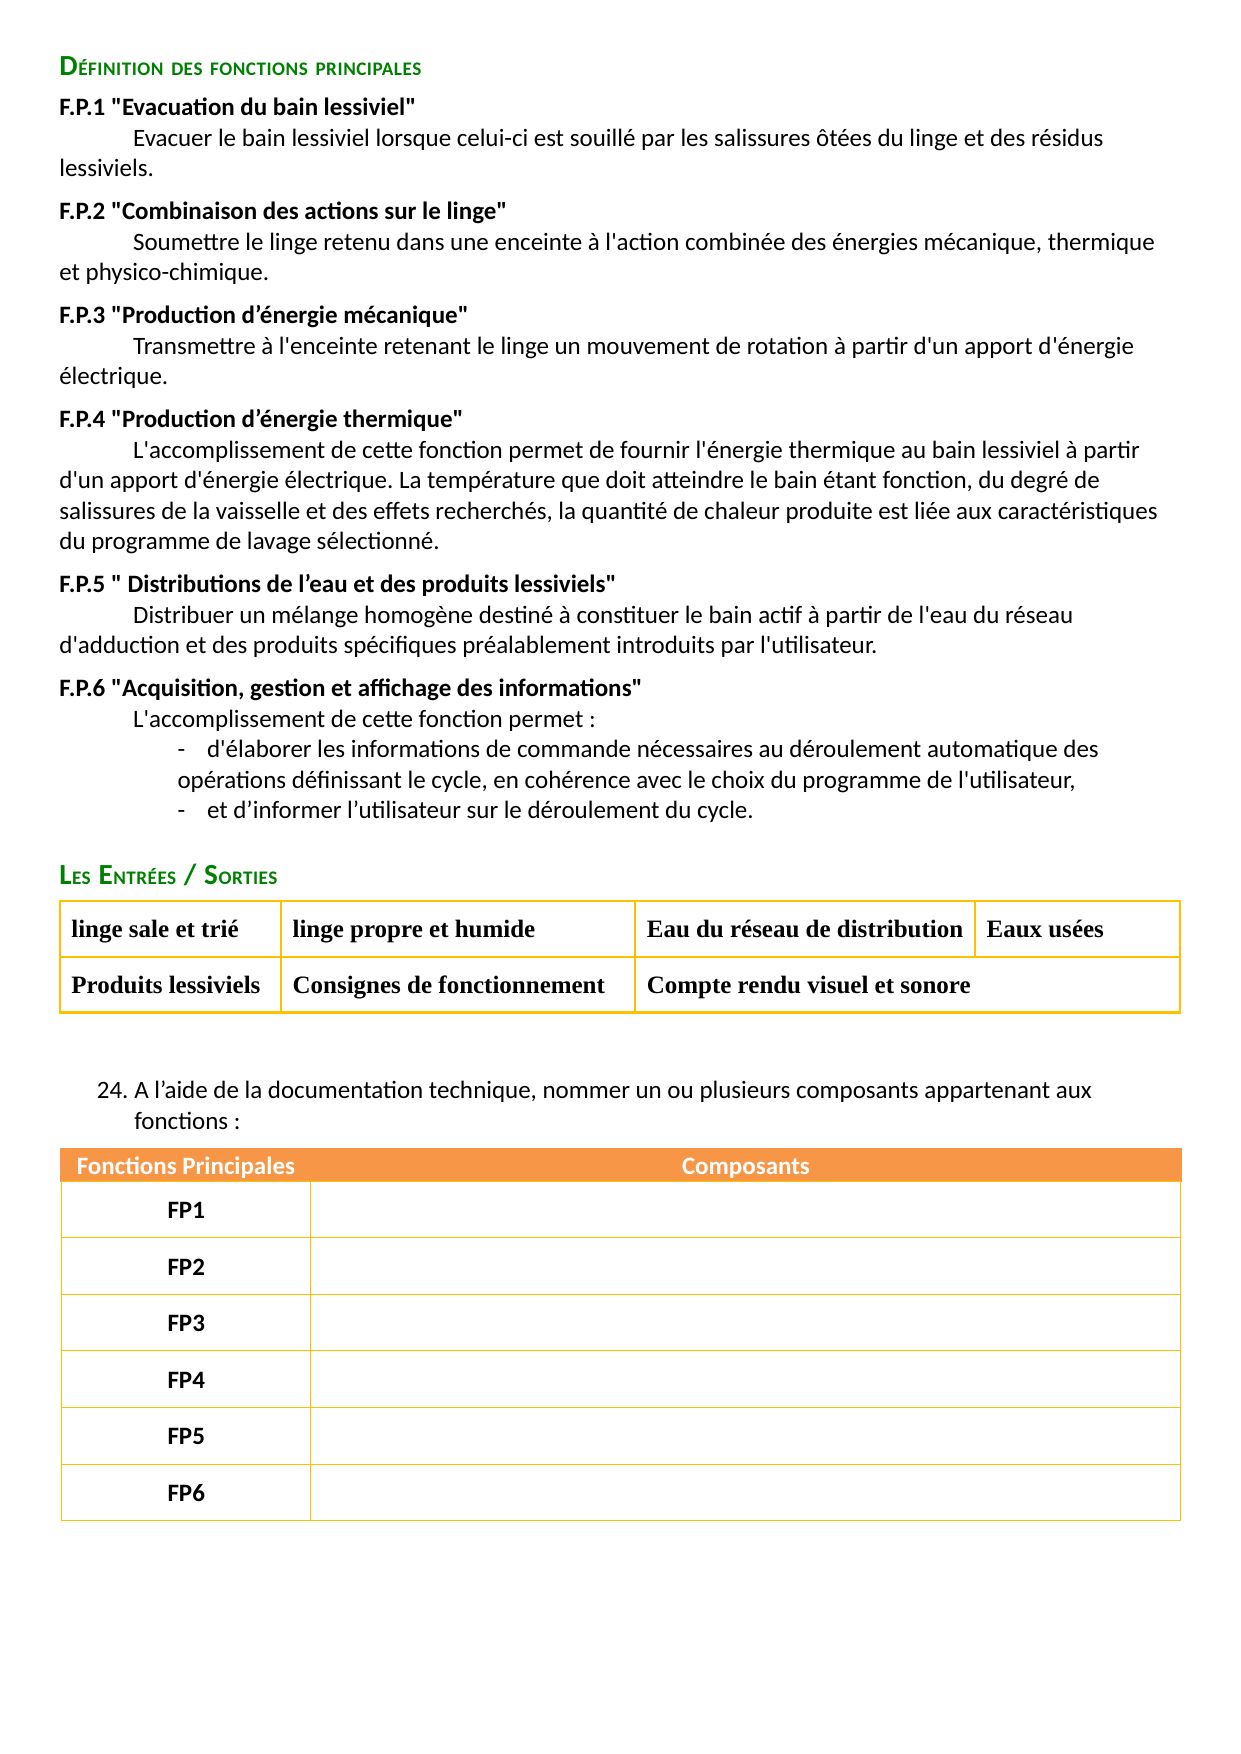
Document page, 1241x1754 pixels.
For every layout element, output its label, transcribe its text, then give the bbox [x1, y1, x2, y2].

text F.P.3 "Production d’énergie mécanique" [59, 299, 1181, 330]
table_cell [311, 1351, 1180, 1407]
text Transmettre à l'enceinte retenant le linge un mouvement de rotation à partir d'un apport d'énergie électrique. [59, 330, 1181, 391]
text L'accomplissement de cette fonction permet : [59, 703, 1181, 734]
table_cell [311, 1182, 1180, 1237]
table_cell [311, 1238, 1180, 1294]
table_header linge sale et trié [61, 902, 280, 956]
table_cell [311, 1465, 1180, 1520]
table_header Fonctions Principales [62, 1150, 311, 1181]
text Soumettre le linge retenu dans une enceinte à l'action combinée des énergies mécanique, thermique et physico-chimique. [59, 226, 1181, 287]
table_cell FP1 [62, 1182, 310, 1237]
table_cell FP2 [62, 1238, 310, 1294]
list A l’aide de la documentation technique, nommer un ou plusieurs composants appartenant aux fonctions : [97, 1074, 1181, 1136]
text F.P.1 "Evacuation du bain lessiviel" [59, 91, 1181, 122]
table_cell FP5 [62, 1408, 310, 1463]
table_cell Produits lessiviels [61, 958, 280, 1011]
subtitle Définition des fonctions principales [59, 47, 1181, 83]
text F.P.2 "Combinaison des actions sur le linge" [59, 195, 1181, 226]
text F.P.4 "Production d’énergie thermique" [59, 403, 1181, 434]
table_cell FP6 [62, 1465, 310, 1520]
table_cell FP3 [62, 1295, 310, 1350]
table_cell [311, 1295, 1180, 1350]
text Evacuer le bain lessiviel lorsque celui-ci est souillé par les salissures ôtées du linge et des résidus lessiviels. [59, 122, 1181, 183]
table_header Eaux usées [976, 902, 1179, 956]
table_cell Compte rendu visuel et sonore [636, 958, 1179, 1011]
text L'accomplissement de cette fonction permet de fournir l'énergie thermique au bain lessiviel à partir d'un apport d'énergie électrique. La température que doit atteindre le bain étant fonction, du degré de salissures de la vaisselle et des effets recherchés, la quantité de chaleur produite est liée aux caractéristiques du programme de lavage sélectionné. [59, 434, 1181, 556]
table_header Composants [311, 1150, 1180, 1181]
text Distribuer un mélange homogène destiné à constituer le bain actif à partir de l'eau du réseau d'adduction et des produits spécifiques préalablement introduits par l'utilisateur. [59, 599, 1181, 660]
table_header linge propre et humide [282, 902, 634, 956]
text - d'élaborer les informations de commande nécessaires au déroulement automatique des opérations définissant le cycle, en cohérence avec le choix du programme de l'utilisateur, [177, 734, 1181, 795]
text - et d’informer l’utilisateur sur le déroulement du cycle. [59, 795, 1181, 825]
subtitle Les Entrées / Sorties [59, 856, 1181, 891]
table_cell FP4 [62, 1351, 310, 1407]
text F.P.6 "Acquisition, gestion et affichage des informations" [59, 673, 1181, 703]
table_cell Consignes de fonctionnement [282, 958, 634, 1011]
text F.P.5 " Distributions de l’eau et des produits lessiviels" [59, 568, 1181, 599]
table_cell [311, 1408, 1180, 1463]
table_header Eau du réseau de distribution [636, 902, 974, 956]
